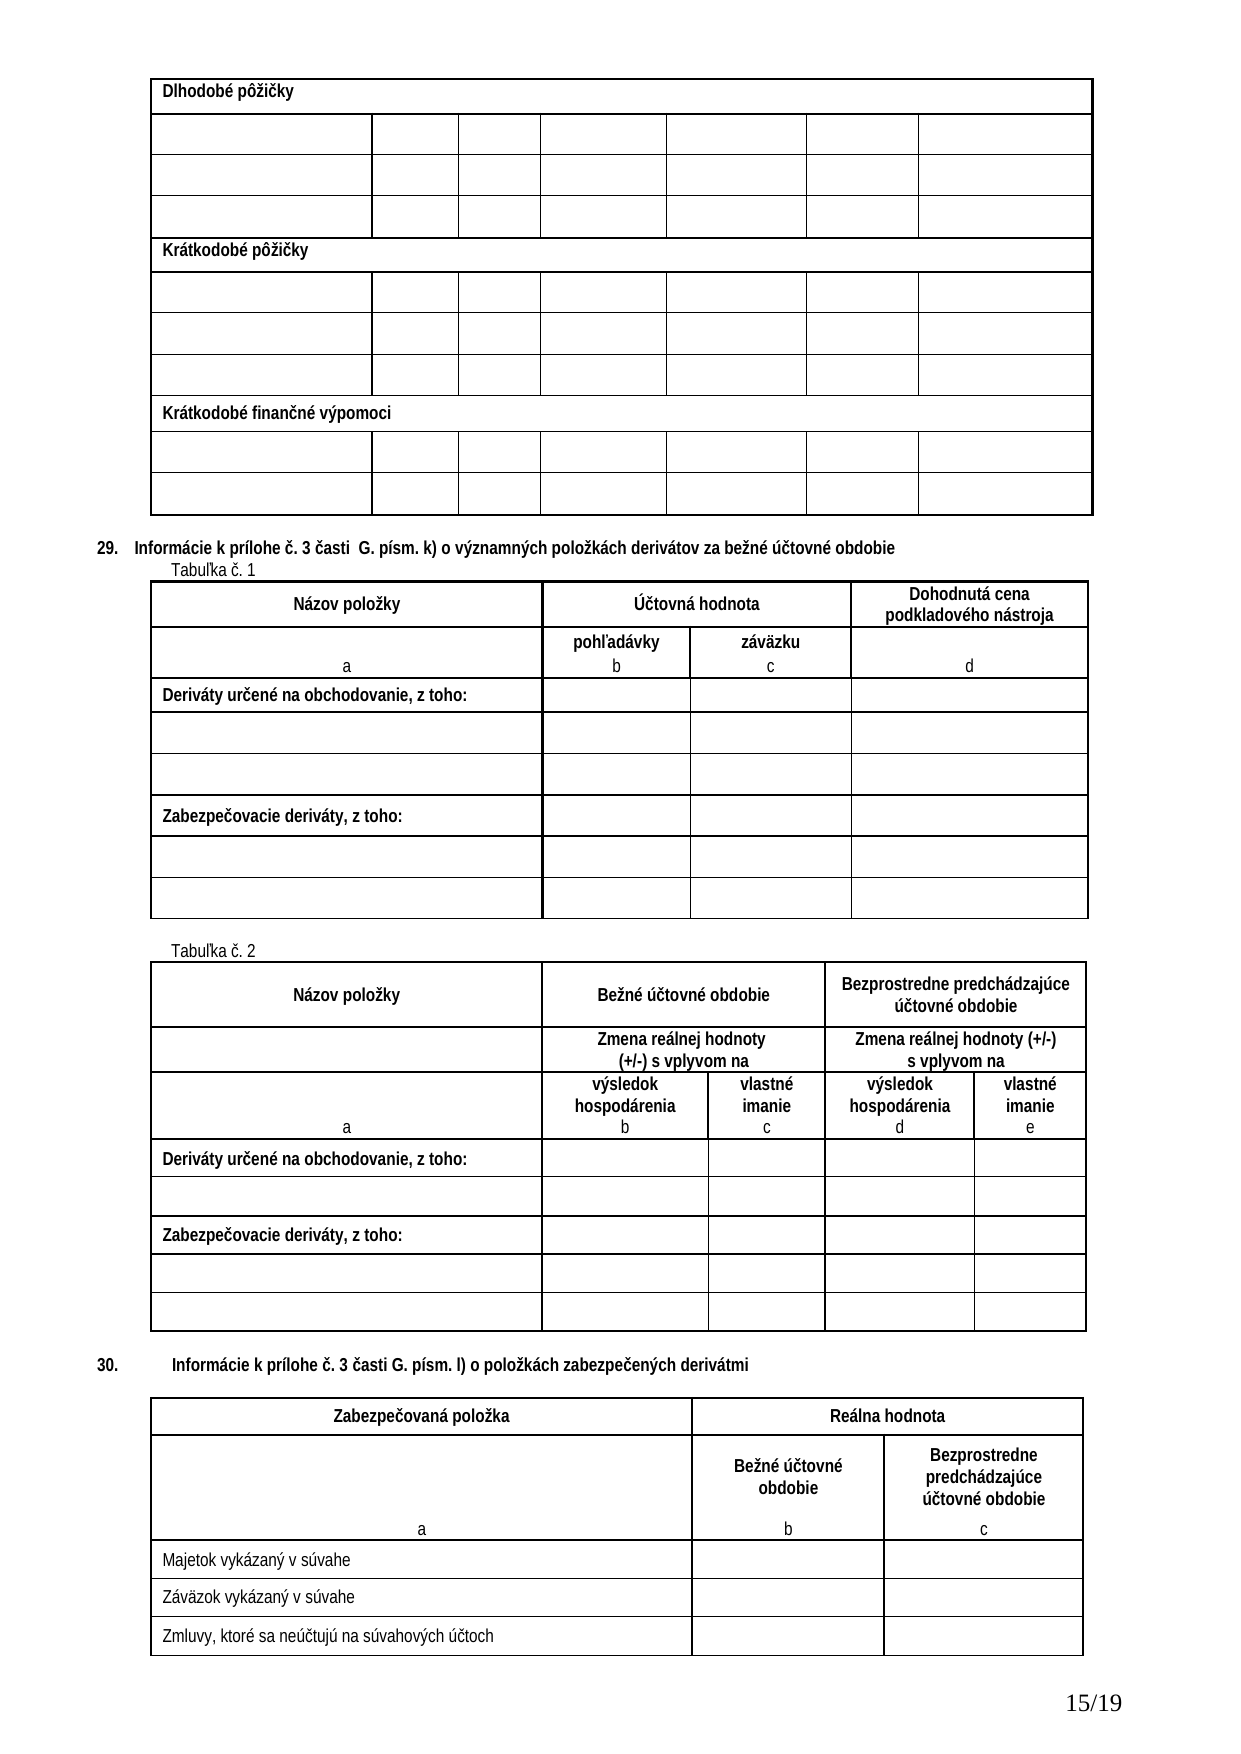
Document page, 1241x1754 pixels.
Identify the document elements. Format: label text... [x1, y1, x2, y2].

table_cell [544, 679, 690, 711]
table_cell [691, 713, 851, 752]
table_cell e [975, 1116, 1085, 1138]
table_cell [667, 355, 806, 395]
table_cell [541, 313, 666, 354]
table_cell [807, 115, 918, 154]
table_cell [152, 196, 371, 237]
table_cell [919, 313, 1091, 354]
table_cell [667, 313, 806, 354]
table_cell [885, 1579, 1082, 1616]
table_cell d [826, 1116, 973, 1138]
table_cell vlastné imanie [709, 1073, 824, 1116]
table_cell [152, 313, 371, 354]
table_cell [544, 878, 690, 918]
table_cell [541, 432, 666, 472]
table_cell [373, 313, 458, 354]
table_cell [709, 1217, 824, 1253]
table_cell Krátkodobé finančné výpomoci [152, 396, 1091, 431]
table_cell [667, 155, 806, 195]
table_cell [373, 432, 458, 472]
table_cell [459, 355, 540, 395]
table_cell [459, 196, 540, 237]
table_cell výsledok hospodárenia [826, 1073, 973, 1116]
table_cell [919, 115, 1091, 154]
table_cell [919, 432, 1091, 472]
table_cell [826, 1255, 974, 1292]
table_cell [152, 754, 541, 794]
table_cell [544, 796, 690, 835]
text 29. Informácie k prílohe č. 3 časti G. písm. k) o významných položkách derivátov za bežné účtovné obdobie [97, 537, 1122, 559]
table_cell d [852, 655, 1087, 677]
table_cell vlastné imanie [975, 1073, 1085, 1116]
table_cell [544, 713, 690, 752]
table_header Dohodnutá cena podkladového nástroja [852, 583, 1087, 626]
table_cell [693, 1541, 883, 1578]
table_cell [541, 473, 666, 514]
table_cell [691, 679, 851, 711]
table_cell [852, 713, 1087, 752]
table_cell [807, 196, 918, 237]
table_cell [807, 155, 918, 195]
table_cell [667, 115, 806, 154]
table_cell [691, 837, 851, 877]
table_cell [826, 1140, 974, 1176]
table_cell [459, 432, 540, 472]
table_cell [152, 1255, 541, 1292]
table_cell a [152, 1518, 691, 1539]
table_cell [459, 115, 540, 154]
table_cell [691, 796, 851, 835]
table_cell a [152, 1116, 541, 1138]
table_cell Deriváty určené na obchodovanie, z toho: [152, 679, 541, 711]
table_cell [709, 1177, 824, 1215]
table_cell [373, 196, 458, 237]
table_cell [373, 115, 458, 154]
table_cell [807, 355, 918, 395]
table_cell Bežné účtovné obdobie [693, 1436, 883, 1518]
table_cell [543, 1217, 708, 1253]
table_cell [152, 1028, 541, 1071]
table_cell výsledok hospodárenia [543, 1073, 707, 1116]
table_cell [852, 837, 1087, 877]
table_cell [543, 1177, 708, 1215]
table_cell [807, 432, 918, 472]
table_cell [544, 754, 690, 794]
table_cell [919, 196, 1091, 237]
table_cell [152, 837, 541, 877]
text Tabuľka č. 1 [97, 559, 1122, 580]
table_cell [919, 273, 1091, 312]
table_cell [541, 155, 666, 195]
table_cell [459, 473, 540, 514]
table_cell [919, 155, 1091, 195]
table_cell [826, 1293, 974, 1330]
table_cell [459, 313, 540, 354]
table_cell [541, 196, 666, 237]
table_cell b [543, 1116, 707, 1138]
table_cell b [544, 655, 689, 677]
table_cell [667, 196, 806, 237]
table_cell pohľadávky [544, 628, 689, 655]
table_cell [152, 273, 371, 312]
table_cell [975, 1293, 1085, 1330]
table_cell [852, 754, 1087, 794]
table_cell Zmluvy, ktoré sa neúčtujú na súvahových účtoch [152, 1617, 691, 1654]
table_cell [826, 1217, 974, 1253]
table_header Bežné účtovné obdobie [543, 963, 824, 1026]
table_cell Záväzok vykázaný v súvahe [152, 1579, 691, 1616]
table_cell [709, 1140, 824, 1176]
table_cell [373, 355, 458, 395]
table_cell [373, 273, 458, 312]
table_cell [152, 155, 371, 195]
table_cell [709, 1293, 824, 1330]
table_cell [919, 473, 1091, 514]
table_cell [152, 1177, 541, 1215]
table_cell [919, 355, 1091, 395]
table_cell [152, 1436, 691, 1518]
table_cell Bezprostredne predchádzajúce účtovné obdobie [885, 1436, 1082, 1518]
table_cell [373, 473, 458, 514]
table_cell [152, 473, 371, 514]
table_cell Zabezpečovacie deriváty, z toho: [152, 1217, 541, 1253]
table_cell a [152, 655, 541, 677]
table_cell Zabezpečovacie deriváty, z toho: [152, 796, 541, 835]
table_cell [885, 1617, 1082, 1654]
table_cell c [691, 655, 850, 677]
table_cell [544, 837, 690, 877]
table_cell záväzku [691, 628, 850, 655]
table_cell [152, 432, 371, 472]
table_cell [975, 1177, 1085, 1215]
table_header Reálna hodnota [693, 1399, 1082, 1433]
table_cell [667, 473, 806, 514]
table_cell [459, 273, 540, 312]
table_cell [543, 1255, 708, 1292]
table_cell [852, 878, 1087, 918]
table_cell [541, 355, 666, 395]
table_cell Zmena reálnej hodnoty (+/-) s vplyvom na [826, 1028, 1085, 1071]
table_cell [807, 473, 918, 514]
table_cell [373, 155, 458, 195]
table_cell [807, 313, 918, 354]
table_cell [885, 1541, 1082, 1578]
table_header Názov položky [152, 963, 541, 1026]
table_cell [152, 878, 541, 918]
table_cell c [709, 1116, 824, 1138]
table_cell [852, 679, 1087, 711]
table_cell c [885, 1518, 1082, 1539]
table_cell [152, 628, 541, 655]
table_cell [709, 1255, 824, 1292]
table_header Zabezpečovaná položka [152, 1399, 691, 1433]
table_cell [975, 1140, 1085, 1176]
table_cell b [693, 1518, 883, 1539]
table_cell Dlhodobé pôžičky [152, 80, 1091, 112]
table_cell Majetok vykázaný v súvahe [152, 1541, 691, 1578]
table_cell [667, 273, 806, 312]
table_cell [852, 796, 1087, 835]
table_cell [459, 155, 540, 195]
text Tabuľka č. 2 [97, 939, 1122, 961]
table_cell [691, 878, 851, 918]
table_cell [975, 1255, 1085, 1292]
table_cell [693, 1579, 883, 1616]
table_cell [152, 355, 371, 395]
table_cell [543, 1293, 708, 1330]
table_cell [152, 713, 541, 752]
table_cell [807, 273, 918, 312]
table_header Bezprostredne predchádzajúce účtovné obdobie [826, 963, 1085, 1026]
table_cell [693, 1617, 883, 1654]
table_cell [543, 1140, 708, 1176]
list Informácie k prílohe č. 3 časti G. písm. l) o položkách zabezpečených derivátmi [97, 1354, 1122, 1375]
table_cell [691, 754, 851, 794]
table_cell [152, 115, 371, 154]
table_cell [667, 432, 806, 472]
table_cell [852, 628, 1087, 655]
table_header Účtovná hodnota [544, 583, 850, 626]
table_cell [152, 1293, 541, 1330]
table_cell [826, 1177, 974, 1215]
table_cell [541, 273, 666, 312]
table_cell Deriváty určené na obchodovanie, z toho: [152, 1140, 541, 1176]
table_cell Zmena reálnej hodnoty (+/-) s vplyvom na [543, 1028, 824, 1071]
table_header Názov položky [152, 583, 541, 626]
table_cell [541, 115, 666, 154]
table_cell Krátkodobé pôžičky [152, 239, 1091, 271]
table_cell [975, 1217, 1085, 1253]
table_cell [152, 1073, 541, 1116]
